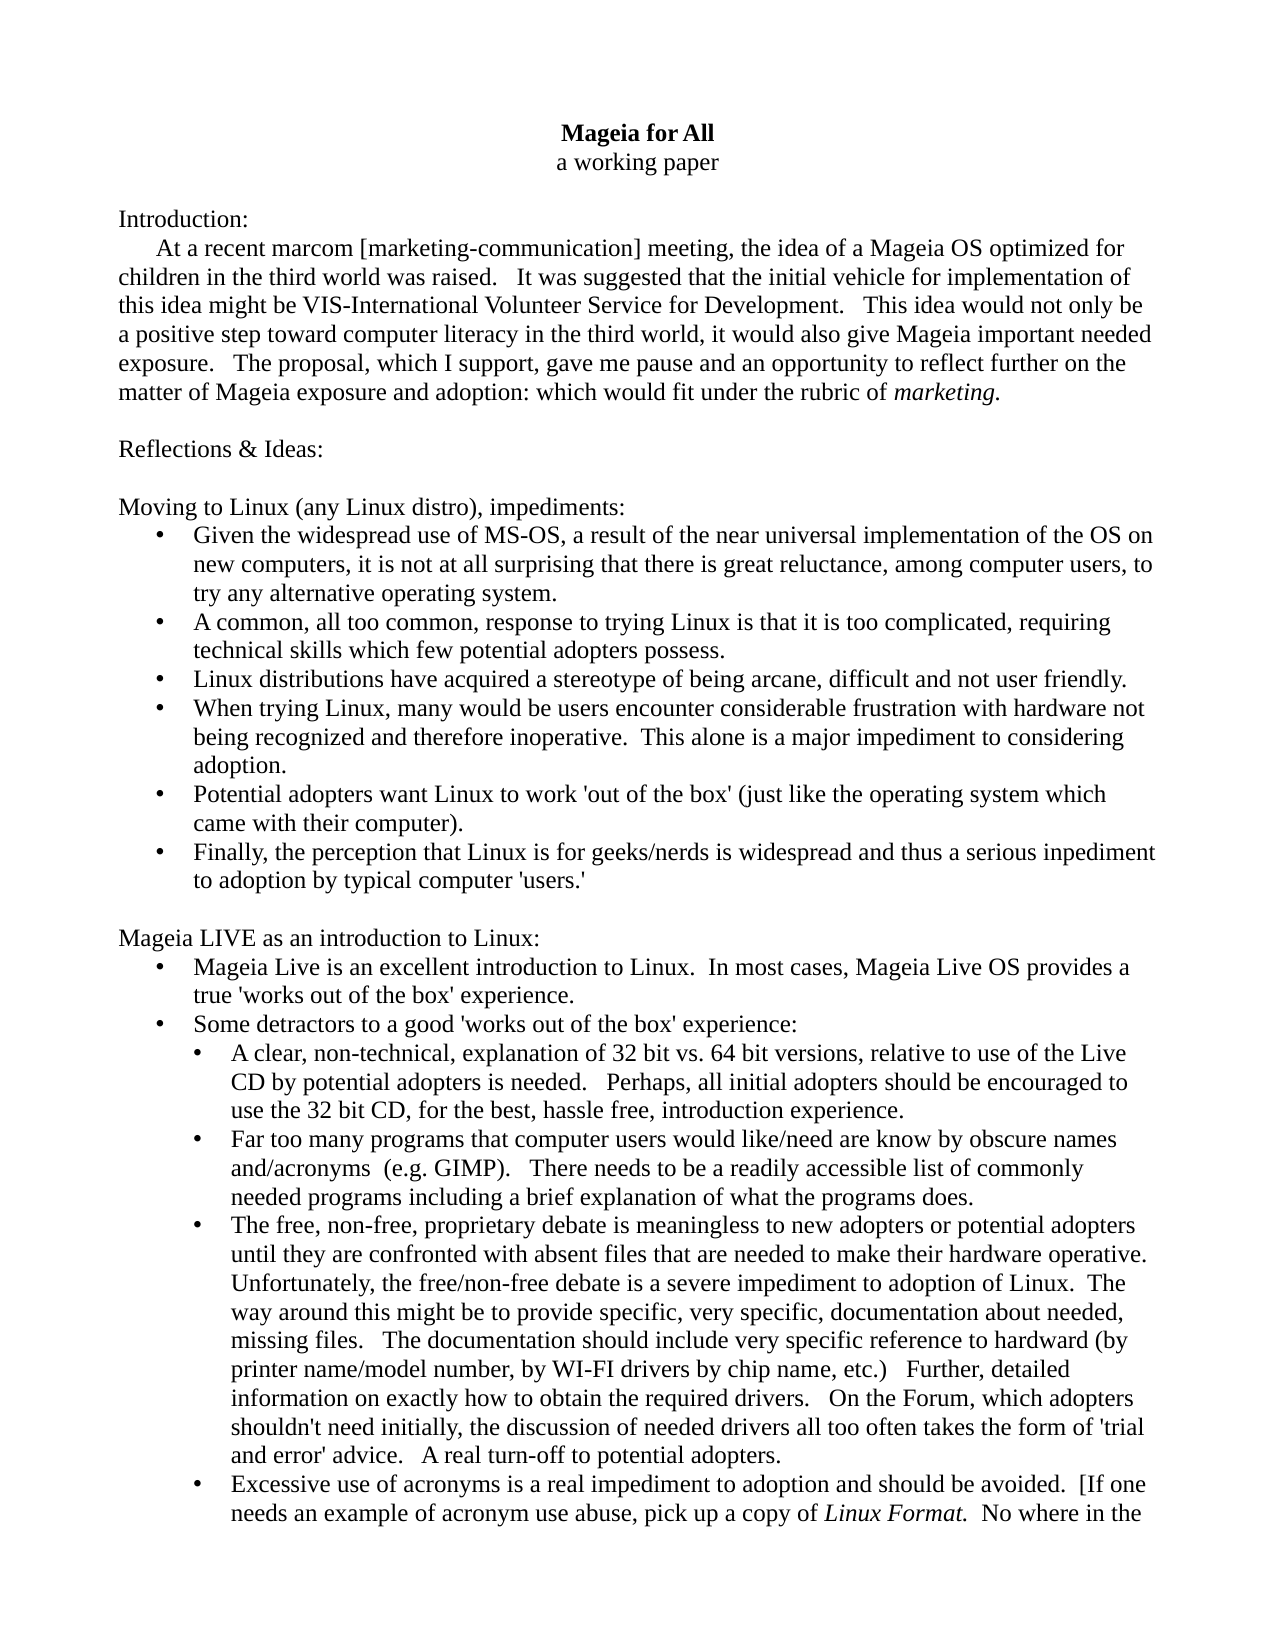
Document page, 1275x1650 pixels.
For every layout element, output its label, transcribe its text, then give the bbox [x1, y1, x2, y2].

text Introduction: [118, 204, 1157, 233]
list Some detractors to a good 'works out of the box' experience: [156, 1009, 1157, 1038]
list Given the widespread use of MS-OS, a result of the near universal implementation of the OS on new computers, it is not at all surprising that there is great reluctance, among computer users, to try any alternative operating system. [156, 521, 1157, 607]
list Excessive use of acronyms is a real impediment to adoption and should be avoided. [If one needs an example of acronym use abuse, pick up a copy of Linux Format. No where in the [193, 1469, 1157, 1527]
list Finally, the perception that Linux is for geeks/nerds is widespread and thus a serious inpediment to adoption by typical computer 'users.' [156, 837, 1157, 894]
list The free, non-free, proprietary debate is meaningless to new adopters or potential adopters until they are confronted with absent files that are needed to make their hardware operative. Unfortunately, the free/non-free debate is a severe impediment to adoption of Linux. The way around this might be to provide specific, very specific, documentation about needed, missing files. The documentation should include very specific reference to hardward (by printer name/model number, by WI-FI drivers by chip name, etc.) Further, detailed information on exactly how to obtain the required drivers. On the Forum, which adopters shouldn't need initially, the discussion of needed drivers all too often takes the form of 'trial and error' advice. A real turn-off to potential adopters. [193, 1211, 1157, 1469]
text a working paper [118, 147, 1157, 176]
list Mageia Live is an excellent introduction to Linux. In most cases, Mageia Live OS provides a true 'works out of the box' experience. [156, 952, 1157, 1009]
list A common, all too common, response to trying Linux is that it is too complicated, requiring technical skills which few potential adopters possess. [156, 607, 1157, 664]
list Far too many programs that computer users would like/need are know by obscure names and/acronyms (e.g. GIMP). There needs to be a readily accessible list of commonly needed programs including a brief explanation of what the programs does. [193, 1124, 1157, 1211]
text Mageia for All [118, 118, 1157, 147]
list When trying Linux, many would be users encounter considerable frustration with hardware not being recognized and therefore inoperative. This alone is a major impediment to considering adoption. [156, 693, 1157, 779]
list Linux distributions have acquired a stereotype of being arcane, difficult and not user friendly. [156, 664, 1157, 693]
text Reflections & Ideas: [118, 434, 1157, 463]
text Moving to Linux (any Linux distro), impediments: [118, 492, 1157, 521]
text Mageia LIVE as an introduction to Linux: [118, 923, 1157, 952]
text At a recent marcom [marketing-communication] meeting, the idea of a Mageia OS optimized for children in the third world was raised. It was suggested that the initial vehicle for implementation of this idea might be VIS-International Volunteer Service for Development. This idea would not only be a positive step toward computer literacy in the third world, it would also give Mageia important needed exposure. The proposal, which I support, gave me pause and an opportunity to reflect further on the matter of Mageia exposure and adoption: which would fit under the rubric of marketing. [118, 233, 1157, 406]
list Potential adopters want Linux to work 'out of the box' (just like the operating system which came with their computer). [156, 779, 1157, 837]
list A clear, non-technical, explanation of 32 bit vs. 64 bit versions, relative to use of the Live CD by potential adopters is needed. Perhaps, all initial adopters should be encouraged to use the 32 bit CD, for the best, hassle free, introduction experience. [193, 1038, 1157, 1124]
